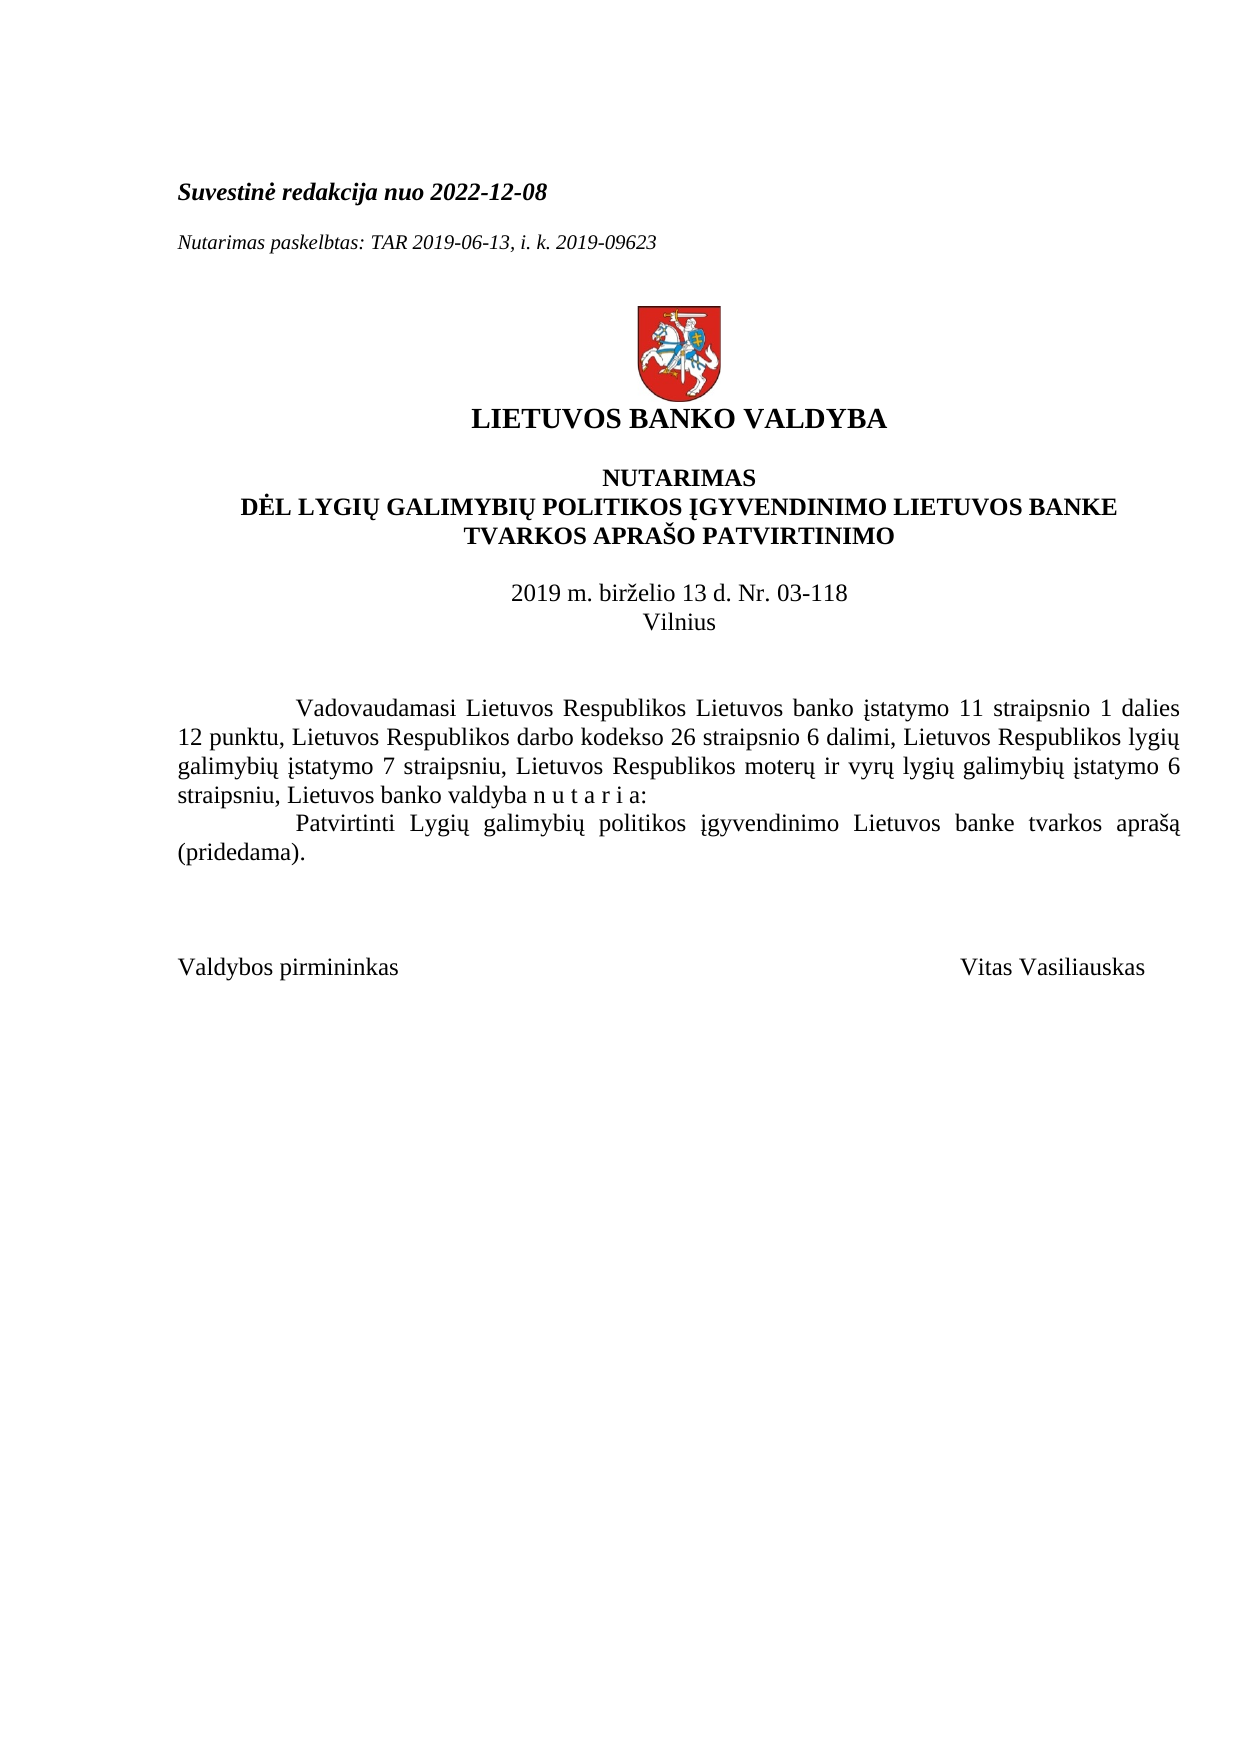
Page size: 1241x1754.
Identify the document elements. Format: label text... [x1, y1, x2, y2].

text Vilnius [177, 607, 1181, 636]
text Vadovaudamasi Lietuvos Respublikos Lietuvos banko įstatymo 11 straipsnio 1 dalies 12 punktu, Lietuvos Respublikos darbo kodekso 26 straipsnio 6 dalimi, Lietuvos Respublikos lygių galimybių įstatymo 7 straipsniu, Lietuvos Respublikos moterų ir vyrų lygių galimybių įstatymo 6 straipsniu, Lietuvos banko valdyba n u t a r i a: [177, 693, 1181, 808]
text 2019 m. birželio 13 d. Nr. 03-118 [177, 578, 1181, 607]
text Nutarimas paskelbtas: TAR 2019-06-13, i. k. 2019-09623 [177, 230, 1181, 254]
text NUTARIMAS [177, 463, 1181, 492]
text LIETUVOS BANKO VALDYBA [177, 401, 1181, 435]
text Patvirtinti Lygių galimybių politikos įgyvendinimo Lietuvos banke tvarkos aprašą (pridedama). [177, 808, 1181, 866]
text Suvestinė redakcija nuo 2022-12-08 [177, 177, 1181, 206]
text Valdybos pirmininkas Vitas Vasiliauskas [177, 952, 1181, 981]
text DĖL LYGIŲ GALIMYBIŲ POLITIKOS ĮGYVENDINIMO LIETUVOS BANKE TVARKOS APRAŠO PATVIRTINIMO [177, 492, 1181, 550]
